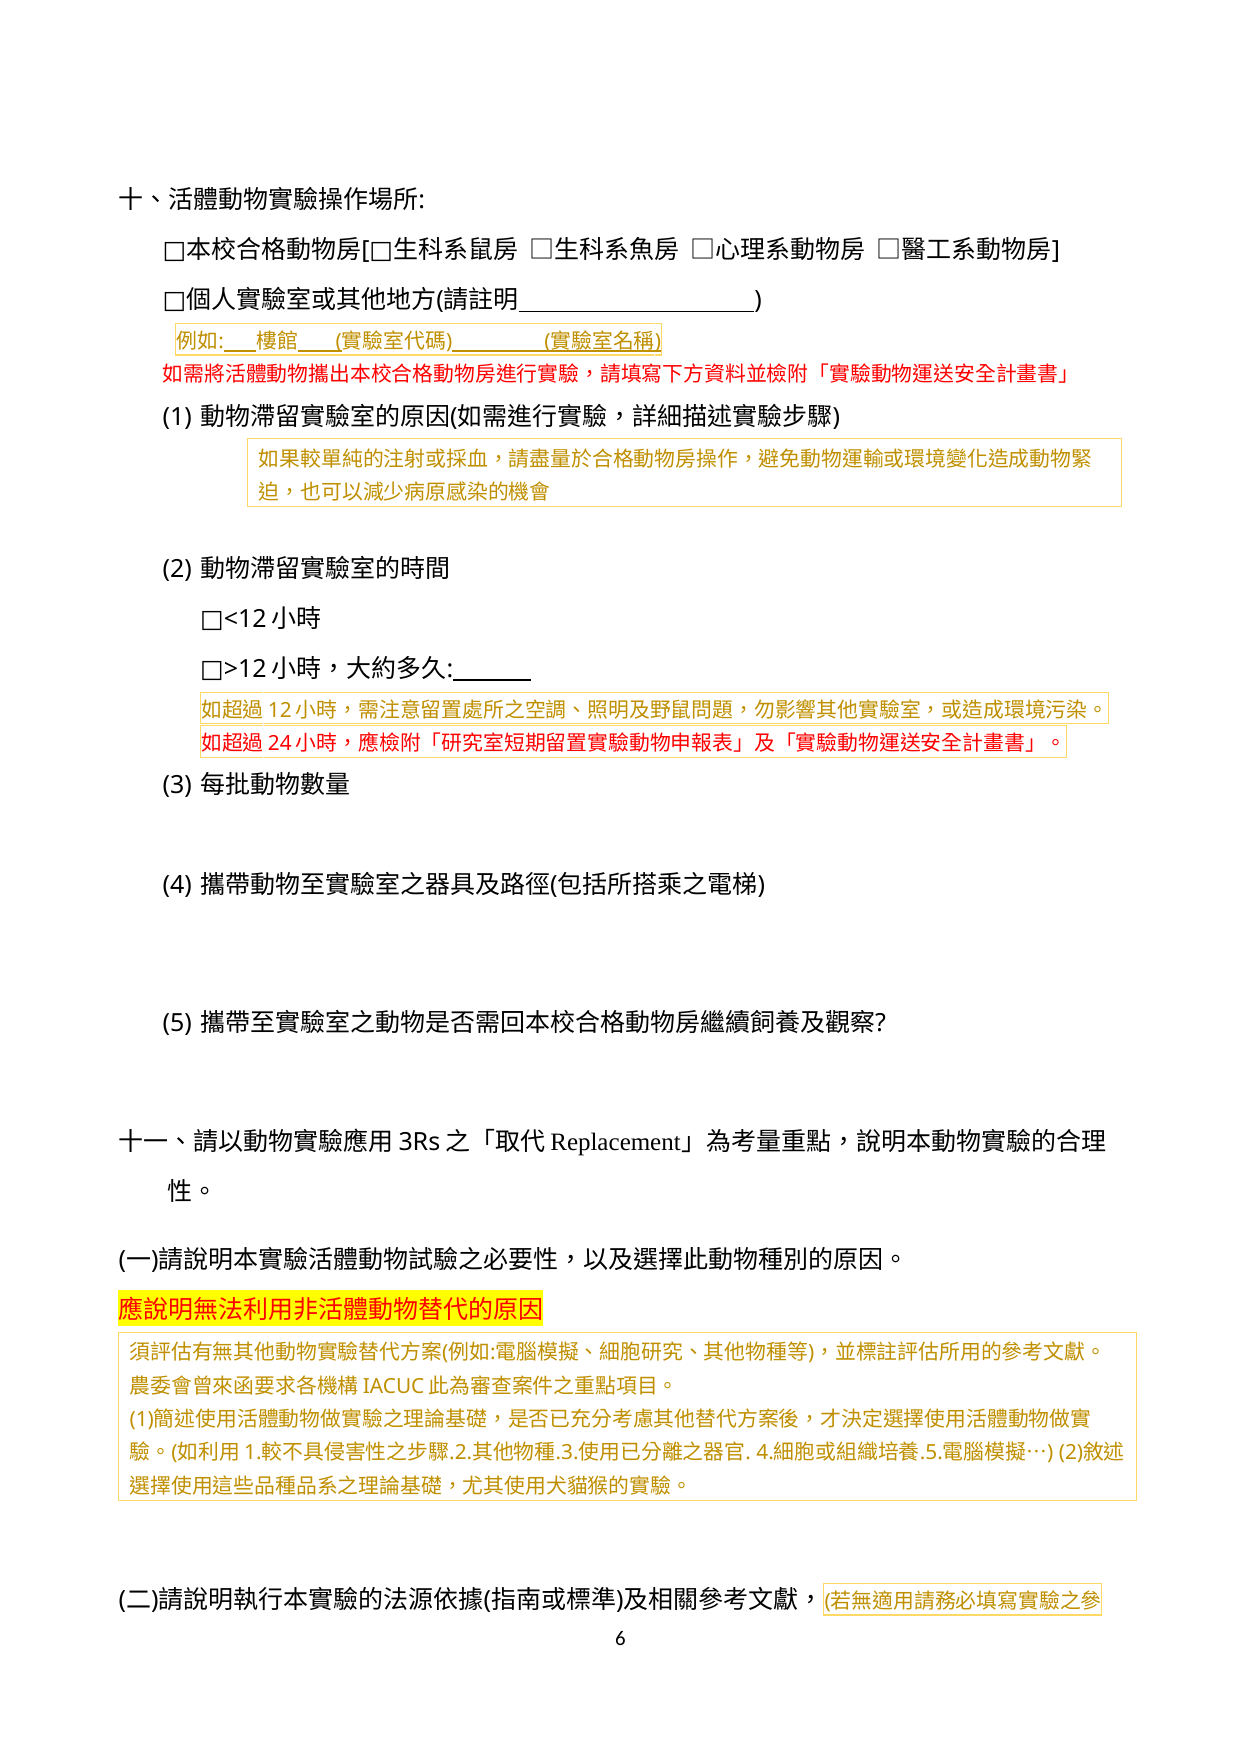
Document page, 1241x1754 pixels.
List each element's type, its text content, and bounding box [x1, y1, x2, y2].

text □個人實驗室或其他地方(請註明 ) [118, 272, 1122, 322]
text 如超過24小時，應檢附「研究室短期留置實驗動物申報表」及「實驗動物運送安全計畫書」。 [201, 724, 1122, 757]
list 動物滯留實驗室的原因(如需進行實驗，詳細描述實驗步驟) [162, 388, 1122, 438]
list 每批動物數量 [162, 757, 1122, 807]
text 例如: 樓館 (實驗室代碼) (實驗室名稱) [118, 322, 1122, 355]
list 攜帶至實驗室之動物是否需回本校合格動物房繼續飼養及觀察? [162, 994, 1122, 1044]
text □>12小時，大約多久: [200, 640, 1122, 690]
text 如超過12小時，需注意留置處所之空調、照明及野鼠問題，勿影響其他實驗室，或造成環境污染。 [200, 690, 1122, 724]
text 如需將活體動物攜出本校合格動物房進行實驗，請填寫下方資料並檢附「實驗動物運送安全計畫書」 [162, 355, 1122, 388]
text (一)請說明本實驗活體動物試驗之必要性，以及選擇此動物種別的原因。 [118, 1232, 1122, 1282]
table_header 須評估有無其他動物實驗替代方案(例如:電腦模擬、細胞研究、其他物種等)，並標註評估所用的參考文獻。 農委會曾來函要求各機構IACUC此為審查案件之重點項目。 (1)簡述使用活體動物做實驗之理論基礎，是否已充分考慮其他替代方案後，才決定選擇使用活體動物做實驗。(如利用1.較不具侵害性之步驟.2.其他物種.3.使用已分離之器官. 4.細胞或組織培養.5.電腦模擬…) (2)敘述選擇使用這些品種品系之理論基礎，尤其使用犬貓猴的實驗。 [119, 1333, 1136, 1500]
text □本校合格動物房[□生科系鼠房 □生科系魚房 □心理系動物房 □醫工系動物房] [118, 222, 1122, 272]
list 攜帶動物至實驗室之器具及路徑(包括所搭乘之電梯) [162, 857, 1122, 907]
text 十一、請以動物實驗應用3Rs之「取代Replacement」為考量重點，說明本動物實驗的合理性。 [118, 1113, 1122, 1213]
table_header 如果較單純的注射或採血，請盡量於合格動物房操作，避免動物運輸或環境變化造成動物緊迫，也可以減少病原感染的機會 [248, 439, 1121, 506]
text 應說明無法利用非活體動物替代的原因 [118, 1282, 1122, 1332]
text □<12小時 [200, 590, 1122, 640]
list 動物滯留實驗室的時間 [162, 540, 1122, 590]
text (二)請說明執行本實驗的法源依據(指南或標準)及相關參考文獻，(若無適用請務必填寫實驗之參 [118, 1572, 1122, 1622]
text 十、活體動物實驗操作場所: [118, 172, 1122, 222]
